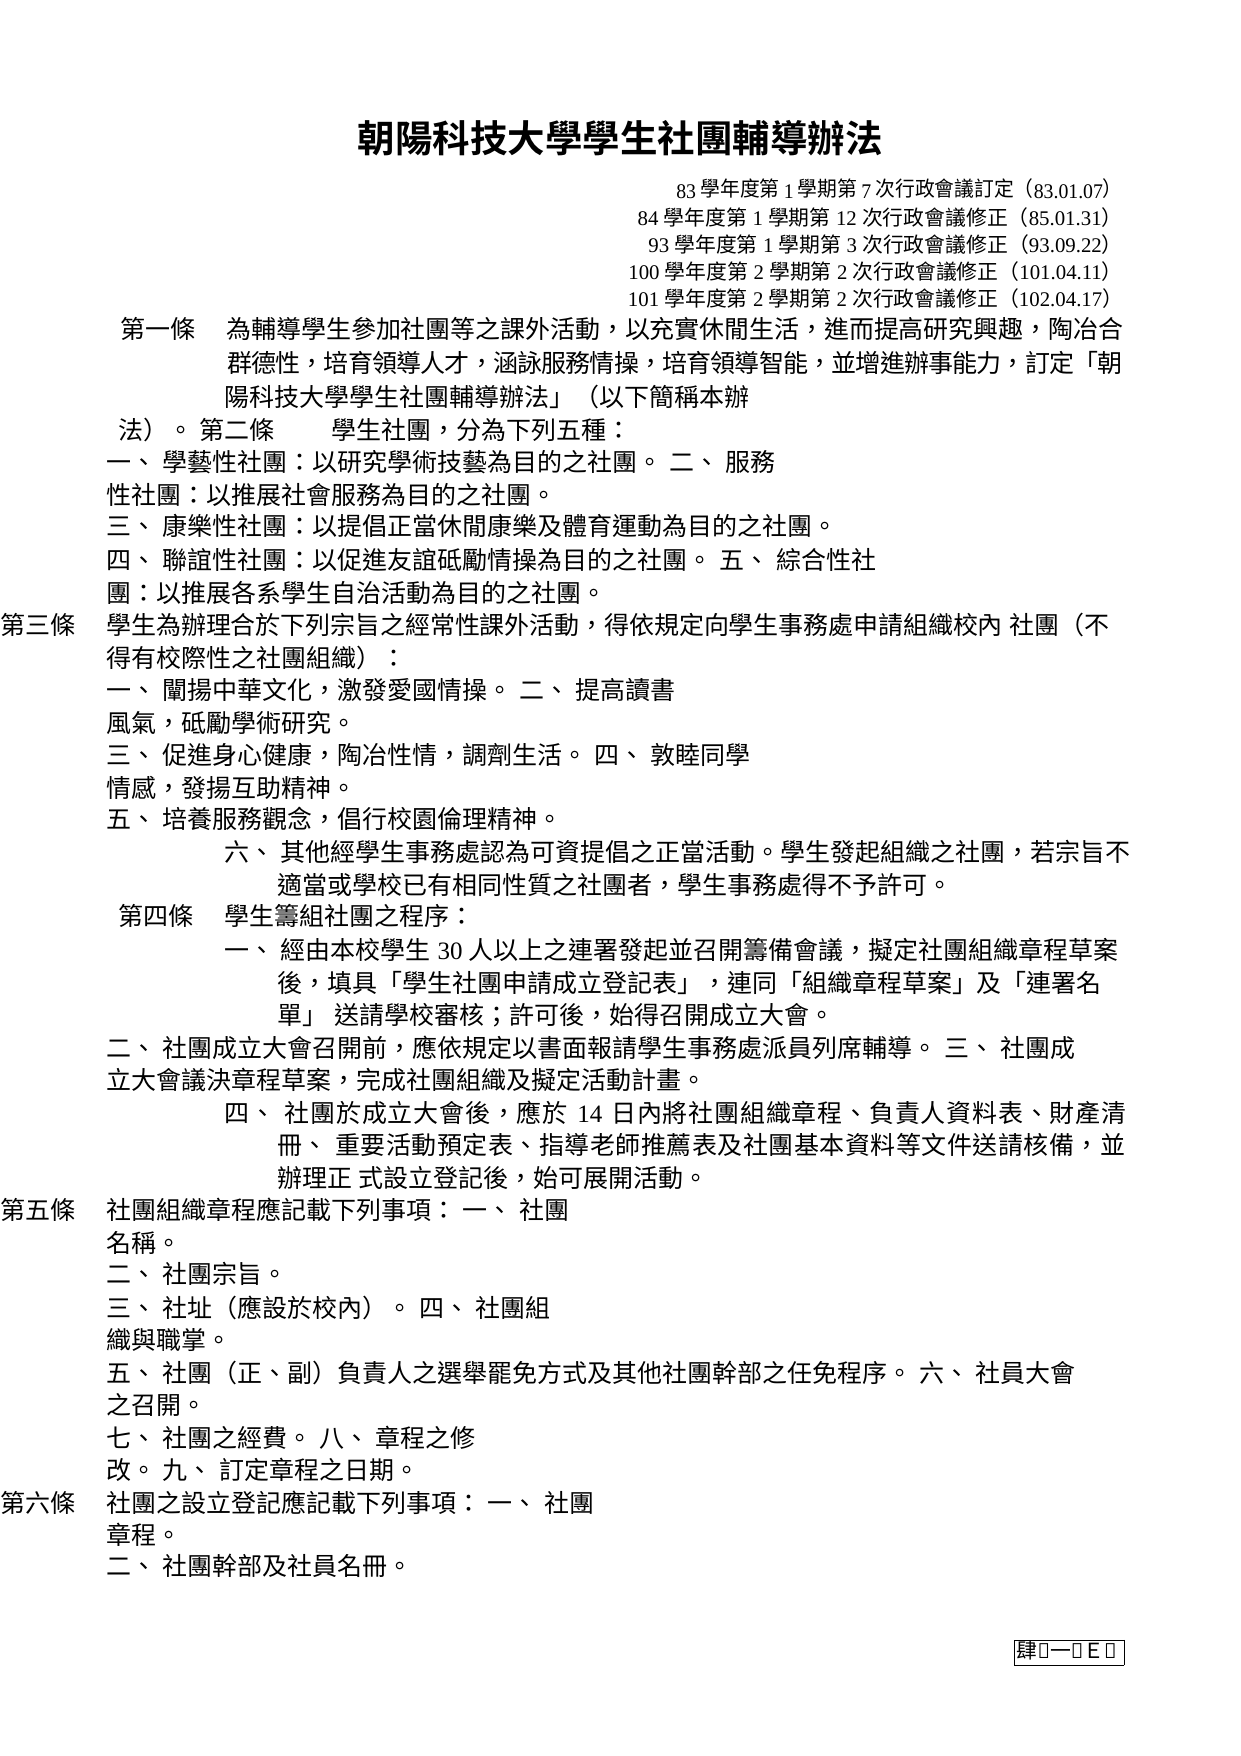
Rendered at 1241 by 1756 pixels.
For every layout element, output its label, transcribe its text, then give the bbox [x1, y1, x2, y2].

text 100 學年度第 2 學期第 2 次行政會議修正（101.04.11） [106, 257, 1122, 284]
text 一、 學藝性社團：以研究學術技藝為目的之社團。 二、 服務性社團：以推展社會服務為目的之社團。 [106, 446, 799, 511]
text 第四條 學生籌組社團之程序： [118, 901, 1132, 932]
text 五、 培養服務觀念，倡行校園倫理精神。 [106, 803, 1132, 834]
text 二、 社團幹部及社員名冊。 [106, 1551, 1132, 1582]
text 84 學年度第 1 學期第 12 次行政會議修正（85.01.31） [106, 204, 1122, 230]
text 三、 康樂性社團：以提倡正當休閒康樂及體育運動為目的之社團。 [106, 511, 1132, 542]
text 二、 社團成立大會召開前，應依規定以書面報請學生事務處派員列席輔導。 三、 社團成立大會議決章程草案，完成社團組織及擬定活動計畫。 [106, 1031, 1078, 1096]
text 朝陽科技大學學生社團輔導辦法 [357, 114, 1132, 162]
text 四、 社團於成立大會後，應於 14 日內將社團組織章程、負責人資料表、財產清冊、 重要活動預定表、指導老師推薦表及社團基本資料等文件送請核備，並辦理正 式設立登記後，始可展開活動。 [224, 1096, 1128, 1193]
text 陽科技大學學生社團輔導辦法」（以下簡稱本辦法）。 第二條 學生社團，分為下列五種： [118, 381, 799, 446]
text 五、 社團（正、副）負責人之選舉罷免方式及其他社團幹部之任免程序。 六、 社員大會之召開。 [106, 1356, 1078, 1421]
text 二、 社團宗旨。 [106, 1258, 1132, 1289]
text 三、 促進身心健康，陶冶性情，調劑生活。 四、 敦睦同學情感，發揚互助精神。 [106, 738, 753, 803]
text 第五條 社團組織章程應記載下列事項： 一、 社團名稱。 [0, 1193, 574, 1258]
text 四、 聯誼性社團：以促進友誼砥勵情操為目的之社團。 五、 綜合性社團：以推展各系學生自治活動為目的之社團。 [106, 543, 879, 608]
text 三、 社址（應設於校內）。 四、 社團組織與職掌。 [106, 1291, 566, 1356]
text 一、 經由本校學生 30 人以上之連署發起並召開籌備會議，擬定社團組織章程草案 後，填具「學生社團申請成立登記表」，連同「組織章程草案」及「連署名單」 送請學校審核；許可後，始得召開成立大會。 [224, 933, 1136, 1031]
text 六、 其他經學生事務處認為可資提倡之正當活動。學生發起組織之社團，若宗旨不 適當或學校已有相同性質之社團者，學生事務處得不予許可。 [224, 836, 1132, 901]
text 一、 闡揚中華文化，激發愛國情操。 二、 提高讀書風氣，砥勵學術研究。 [106, 673, 678, 738]
text 第六條 社團之設立登記應記載下列事項： 一、 社團章程。 [0, 1486, 599, 1551]
text 七、 社團之經費。 八、 章程之修改。 九、 訂定章程之日期。 [106, 1421, 479, 1486]
text 101 學年度第 2 學期第 2 次行政會議修正（102.04.17） 第一條 為輔導學生參加社團等之課外活動，以充實休閒生活，進而提高研究興趣，陶冶合 群德性，培育領導人才，涵詠服務情操，培育領導智能，並增進辦事能力，訂定「朝 [118, 285, 1123, 379]
text 93 學年度第 1 學期第 3 次行政會議修正（93.09.22） [106, 230, 1122, 257]
text 83學年度第1學期第7次行政會議訂定（83.01.07） [106, 176, 1122, 204]
text 第三條 學生為辦理合於下列宗旨之經常性課外活動，得依規定向學生事務處申請組織校內 社團（不得有校際性之社團組織）： [0, 608, 1122, 673]
